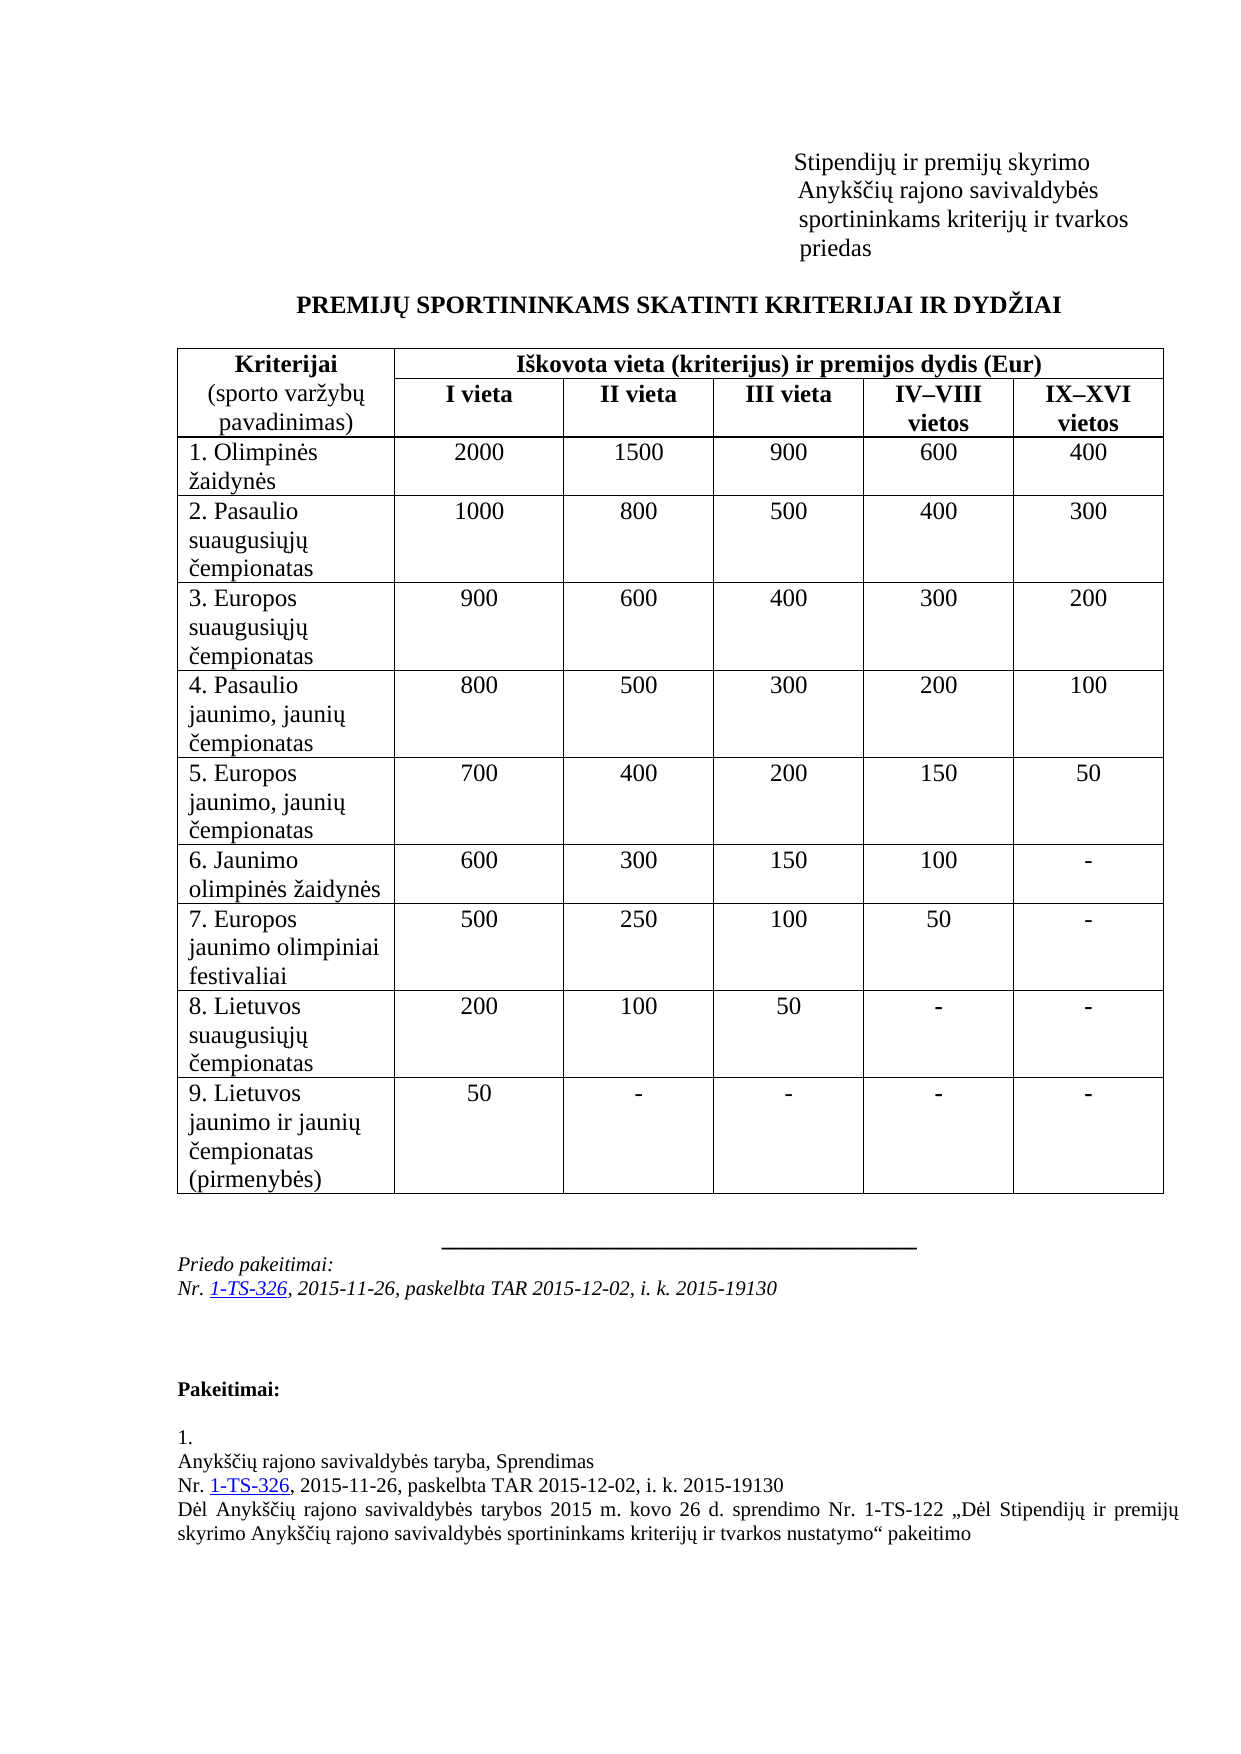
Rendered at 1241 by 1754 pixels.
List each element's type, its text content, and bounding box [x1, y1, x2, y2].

table_cell - [864, 1078, 1013, 1193]
table_cell 200 [395, 991, 563, 1077]
table_cell 250 [564, 904, 713, 990]
table_cell 100 [564, 991, 713, 1077]
table_cell 400 [564, 758, 713, 844]
table_cell 1500 [564, 438, 713, 495]
table_cell 50 [395, 1078, 563, 1193]
table_cell - [1014, 991, 1163, 1077]
table_cell 700 [395, 758, 563, 844]
text Anykščių rajono savivaldybės taryba, Sprendimas [177, 1449, 1181, 1473]
table_cell 200 [864, 671, 1013, 757]
table_cell 600 [864, 438, 1013, 495]
table_cell - [1014, 1078, 1163, 1193]
table_cell 900 [395, 583, 563, 669]
table_cell 500 [564, 671, 713, 757]
table_header Iškovota vieta (kriterijus) ir premijos dydis (Eur) [395, 349, 1163, 378]
table_cell 400 [714, 583, 863, 669]
table_cell 100 [714, 904, 863, 990]
table_cell 4. Pasaulio jaunimo, jaunių čempionatas [178, 671, 394, 757]
text 1. [177, 1425, 1181, 1449]
text sportininkams kriterijų ir tvarkos [177, 204, 1181, 233]
table_cell 800 [395, 671, 563, 757]
table_cell 300 [564, 845, 713, 903]
table_cell 500 [395, 904, 563, 990]
table_cell - [864, 991, 1013, 1077]
table_cell 600 [395, 845, 563, 903]
table_cell 600 [564, 583, 713, 669]
table_cell 2. Pasaulio suaugusiųjų čempionatas [178, 496, 394, 582]
table_cell - [714, 1078, 863, 1193]
table_cell - [1014, 904, 1163, 990]
table_cell 1000 [395, 496, 563, 582]
table_cell 200 [1014, 583, 1163, 669]
table_cell 800 [564, 496, 713, 582]
table_cell 50 [864, 904, 1013, 990]
table_cell 50 [714, 991, 863, 1077]
table_cell 100 [1014, 671, 1163, 757]
table_cell 300 [714, 671, 863, 757]
text Nr. 1-TS-326, 2015-11-26, paskelbta TAR 2015-12-02, i. k. 2015-19130 [177, 1276, 1181, 1300]
table_cell 1. Olimpinės žaidynės [178, 438, 394, 495]
table_cell 8. Lietuvos suaugusiųjų čempionatas [178, 991, 394, 1077]
table_cell 200 [714, 758, 863, 844]
table_cell 400 [1014, 438, 1163, 495]
table_cell 5. Europos jaunimo, jaunių čempionatas [178, 758, 394, 844]
table_cell 400 [864, 496, 1013, 582]
table_cell II vieta [564, 379, 713, 436]
text Priedo pakeitimai: [177, 1252, 1181, 1276]
table_cell - [564, 1078, 713, 1193]
table_cell 9. Lietuvos jaunimo ir jaunių čempionatas (pirmenybės) [178, 1078, 394, 1193]
table_cell IX–XVI vietos [1014, 379, 1163, 436]
table_cell 100 [864, 845, 1013, 903]
table_cell 2000 [395, 438, 563, 495]
table_cell 900 [714, 438, 863, 495]
text Dėl Anykščių rajono savivaldybės tarybos 2015 m. kovo 26 d. sprendimo Nr. 1-TS-122 „Dėl Stipendijų ir premijų skyrimo Anykščių rajono savivaldybės sportininkams kriterijų ir tvarkos nustatymo“ pakeitimo [177, 1497, 1181, 1545]
table_cell 3. Europos suaugusiųjų čempionatas [178, 583, 394, 669]
table_cell 300 [864, 583, 1013, 669]
table_cell 50 [1014, 758, 1163, 844]
text priedas [177, 233, 1181, 262]
table_header Kriterijai (sporto varžybų pavadinimas) [178, 349, 394, 436]
table_cell 300 [1014, 496, 1163, 582]
text PREMIJŲ SPORTININKAMS SKATINTI KRITERIJAI IR DYDŽIAI [177, 291, 1181, 319]
text Nr. 1-TS-326, 2015-11-26, paskelbta TAR 2015-12-02, i. k. 2015-19130 [177, 1473, 1181, 1497]
table_cell 6. Jaunimo olimpinės žaidynės [178, 845, 394, 903]
table_cell III vieta [714, 379, 863, 436]
table_cell 7. Europos jaunimo olimpiniai festivaliai [178, 904, 394, 990]
table_cell - [1014, 845, 1163, 903]
table_cell 150 [714, 845, 863, 903]
text Anykščių rajono savivaldybės [177, 176, 1181, 204]
text ______________________________________ [177, 1223, 1181, 1252]
text Pakeitimai: [177, 1377, 1181, 1401]
table_cell I vieta [395, 379, 563, 436]
table_cell 500 [714, 496, 863, 582]
table_cell 150 [864, 758, 1013, 844]
text Stipendijų ir premijų skyrimo [177, 147, 1181, 176]
table_cell IV–VIII vietos [864, 379, 1013, 436]
